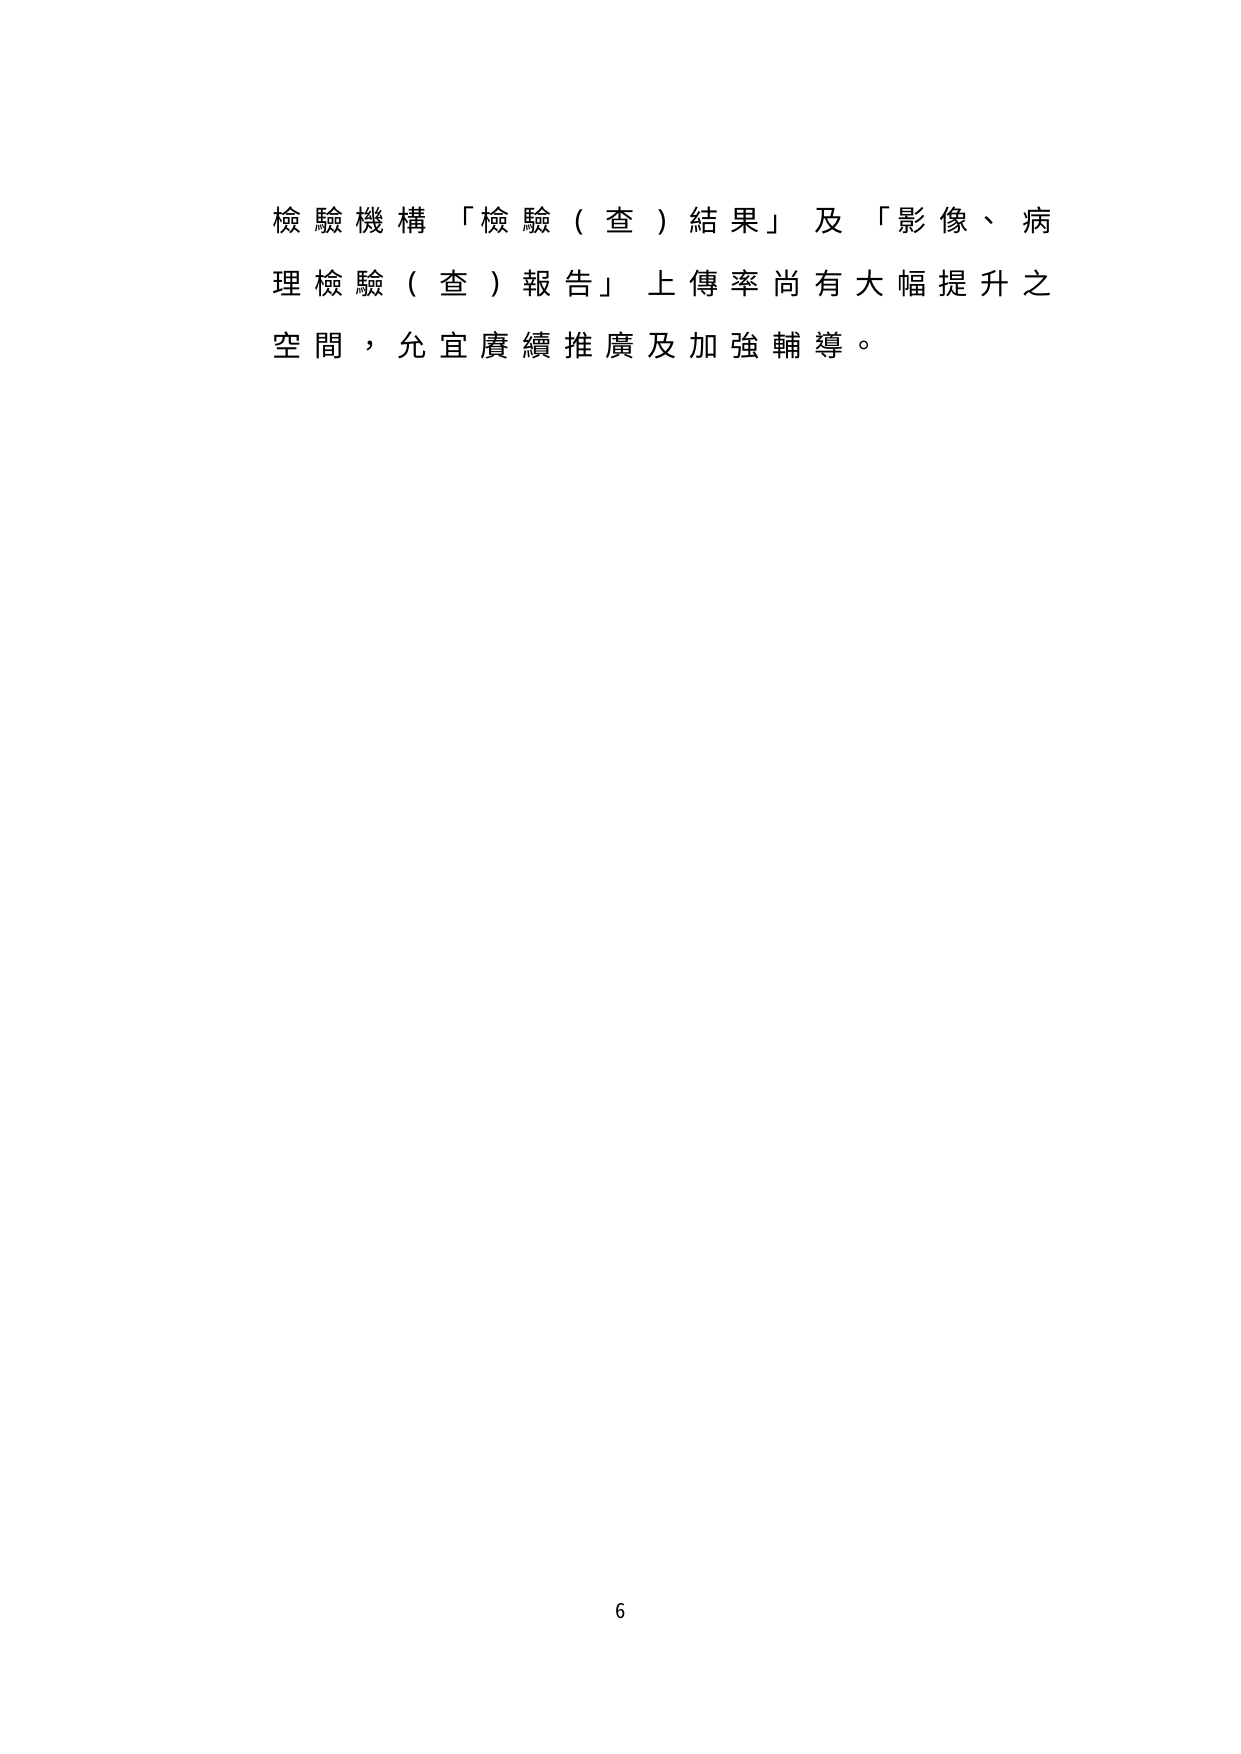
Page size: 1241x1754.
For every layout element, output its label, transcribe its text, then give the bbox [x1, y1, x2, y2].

text 檢驗機構「檢驗(查)結果」及「影像、病理檢驗(查)報告」上傳率尚有大幅提升之空間，允宜賡續推廣及加強輔導。 [242, 177, 1058, 365]
